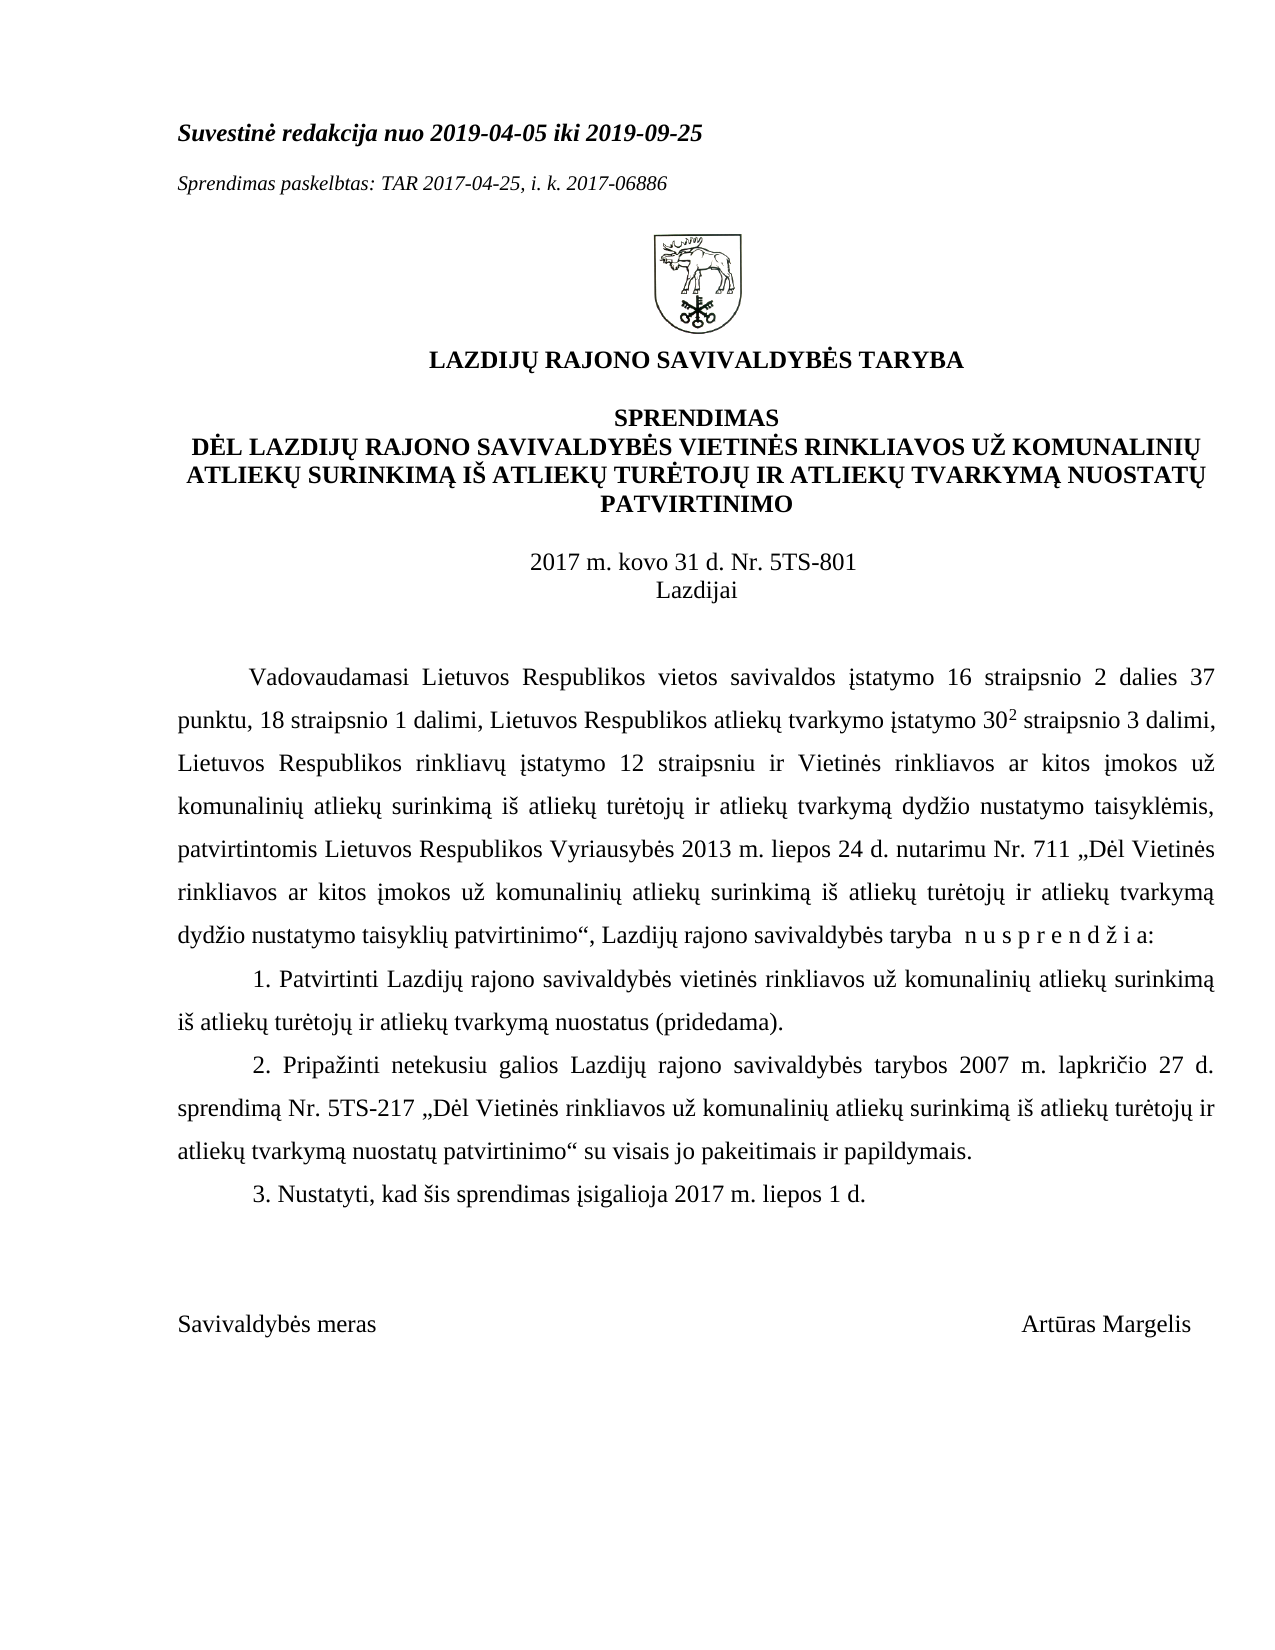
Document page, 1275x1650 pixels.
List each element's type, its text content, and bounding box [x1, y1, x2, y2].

text 1. Patvirtinti Lazdijų rajono savivaldybės vietinės rinkliavos už komunalinių atliekų surinkimą iš atliekų turėtojų ir atliekų tvarkymą nuostatus (pridedama). [177, 964, 1216, 1036]
text 2017 m. kovo 31 d. Nr. 5TS-801 [177, 547, 1216, 576]
text SPRENDIMAS [177, 403, 1216, 432]
text Savivaldybės meras Artūras Margelis [177, 1309, 1216, 1337]
text Suvestinė redakcija nuo 2019-04-05 iki 2019-09-25 [177, 118, 1216, 147]
text LAZDIJŲ RAJONO SAVIVALDYBĖS TARYBA [177, 346, 1216, 374]
text Sprendimas paskelbtas: TAR 2017-04-25, i. k. 2017-06886 [177, 171, 1216, 195]
text 3. Nustatyti, kad šis sprendimas įsigalioja 2017 m. liepos 1 d. [177, 1179, 1216, 1208]
text 2. Pripažinti netekusiu galios Lazdijų rajono savivaldybės tarybos 2007 m. lapkričio 27 d. sprendimą Nr. 5TS-217 „Dėl Vietinės rinkliavos už komunalinių atliekų surinkimą iš atliekų turėtojų ir atliekų tvarkymą nuostatų patvirtinimo“ su visais jo pakeitimais ir papildymais. [177, 1050, 1216, 1165]
text Vadovaudamasi Lietuvos Respublikos vietos savivaldos įstatymo 16 straipsnio 2 dalies 37 punktu, 18 straipsnio 1 dalimi, Lietuvos Respublikos atliekų tvarkymo įstatymo 302 straipsnio 3 dalimi, Lietuvos Respublikos rinkliavų įstatymo 12 straipsniu ir Vietinės rinkliavos ar kitos įmokos už komunalinių atliekų surinkimą iš atliekų turėtojų ir atliekų tvarkymą dydžio nustatymo taisyklėmis, patvirtintomis Lietuvos Respublikos Vyriausybės 2013 m. liepos 24 d. nutarimu Nr. 711 „Dėl Vietinės rinkliavos ar kitos įmokos už komunalinių atliekų surinkimą iš atliekų turėtojų ir atliekų tvarkymą dydžio nustatymo taisyklių patvirtinimo“, Lazdijų rajono savivaldybės taryba n u s p r e n d ž i a: [177, 662, 1216, 949]
text DĖL LAZDIJŲ RAJONO SAVIVALDYBĖS VIETINĖS RINKLIAVOS UŽ KOMUNALINIŲ ATLIEKŲ SURINKIMĄ IŠ ATLIEKŲ TURĖTOJŲ IR ATLIEKŲ TVARKYMĄ NUOSTATŲ PATVIRTINIMO [177, 432, 1216, 518]
text Lazdijai [177, 576, 1216, 604]
